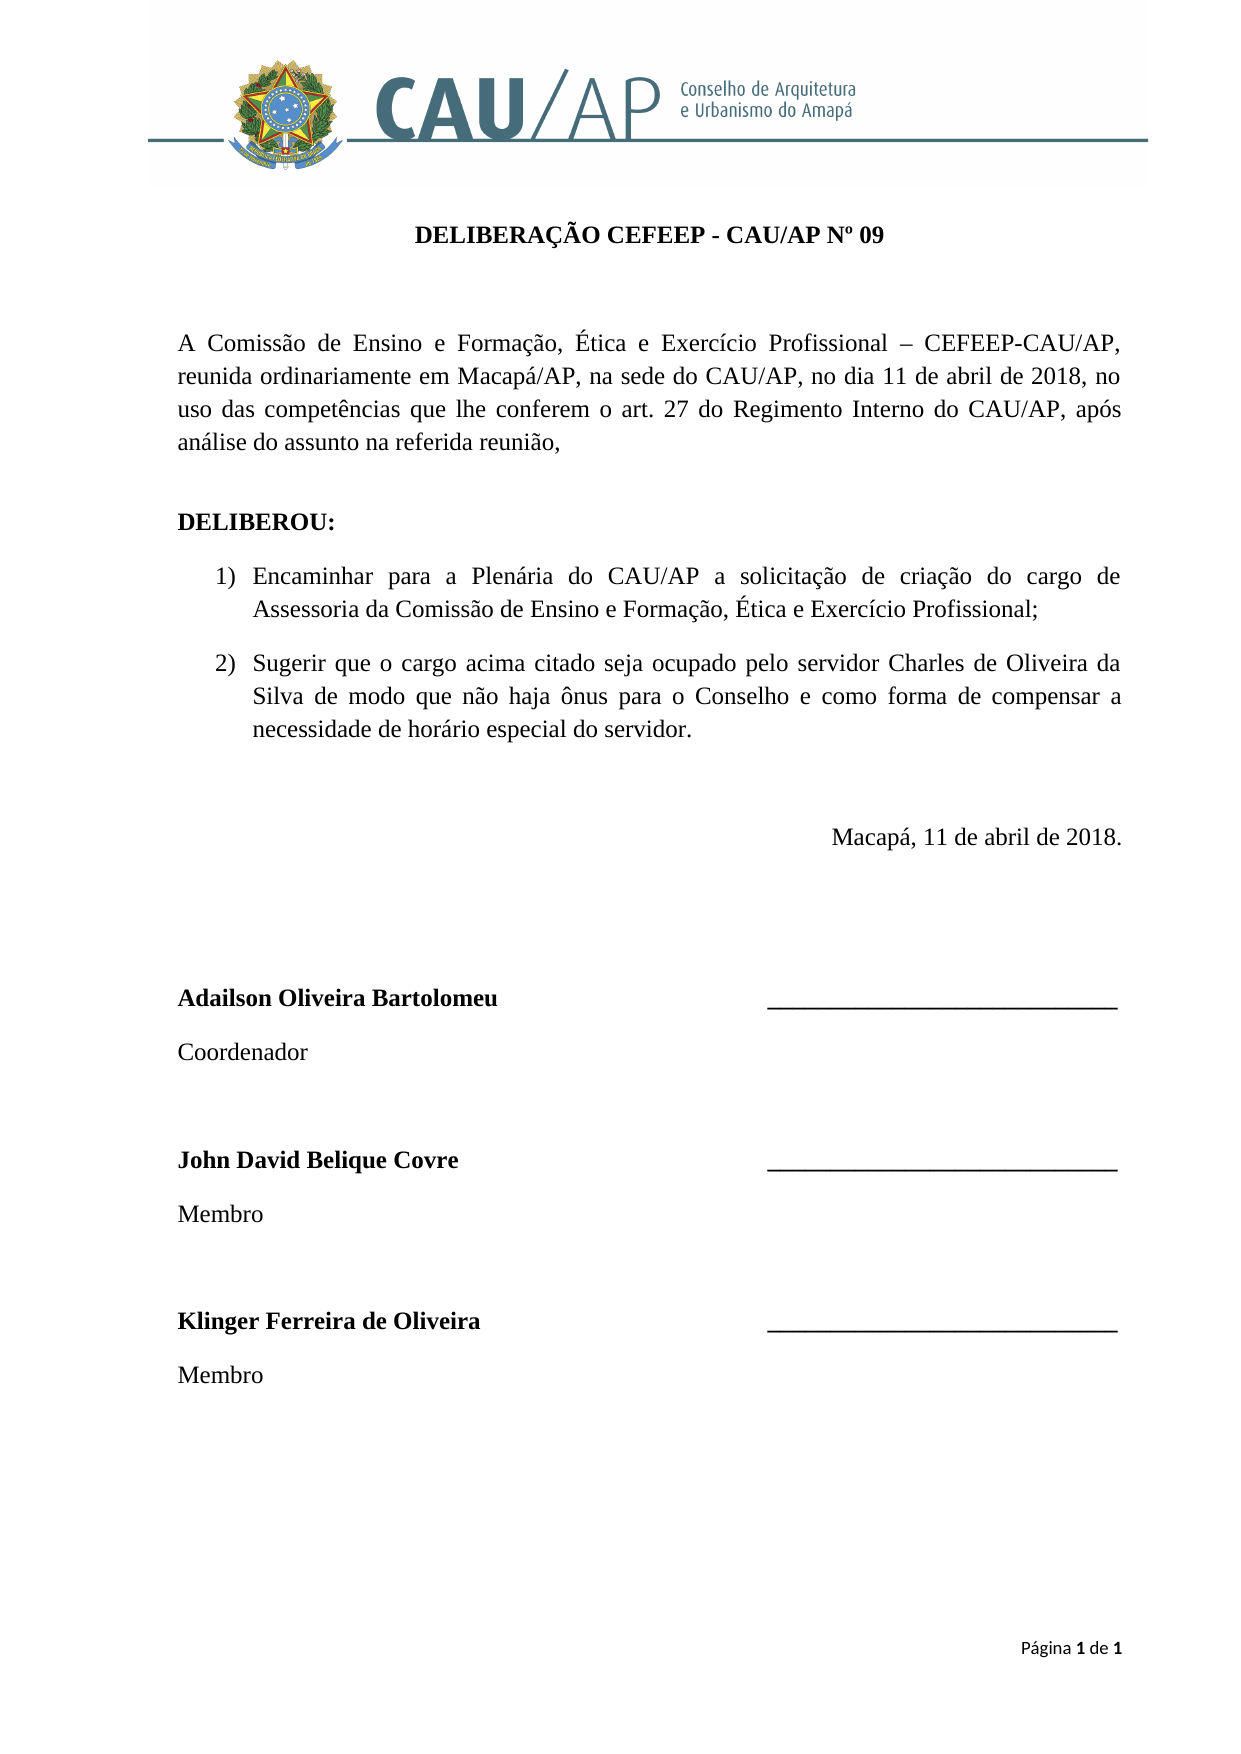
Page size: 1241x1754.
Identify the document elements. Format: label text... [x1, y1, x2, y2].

list Encaminhar para a Plenária do CAU/AP a solicitação de criação do cargo de Assessoria da Comissão de Ensino e Formação, Ética e Exercício Profissional; [215, 561, 1122, 623]
list Membro [177, 1360, 1122, 1389]
list Membro [177, 1199, 1122, 1227]
list Macapá, 11 de abril de 2018. [327, 822, 1122, 850]
text DELIBEROU: [177, 507, 1122, 536]
list Klinger Ferreira de Oliveira ____________________________ [177, 1306, 1122, 1335]
list Adailson Oliveira Bartolomeu ____________________________ [177, 983, 1122, 1012]
list Sugerir que o cargo acima citado seja ocupado pelo servidor Charles de Oliveira da Silva de modo que não haja ônus para o Conselho e como forma de compensar a necessidade de horário especial do servidor. [215, 648, 1122, 743]
text DELIBERAÇÃO CEFEEP - CAU/AP Nº 09 [177, 220, 1122, 249]
list Coordenador [177, 1037, 1122, 1066]
list John David Belique Covre ____________________________ [177, 1145, 1122, 1173]
text A Comissão de Ensino e Formação, Ética e Exercício Profissional – CEFEEP-CAU/AP, reunida ordinariamente em Macapá/AP, na sede do CAU/AP, no dia 11 de abril de 2018, no uso das competências que lhe conferem o art. 27 do Regimento Interno do CAU/AP, após análise do assunto na referida reunião, [177, 328, 1122, 456]
